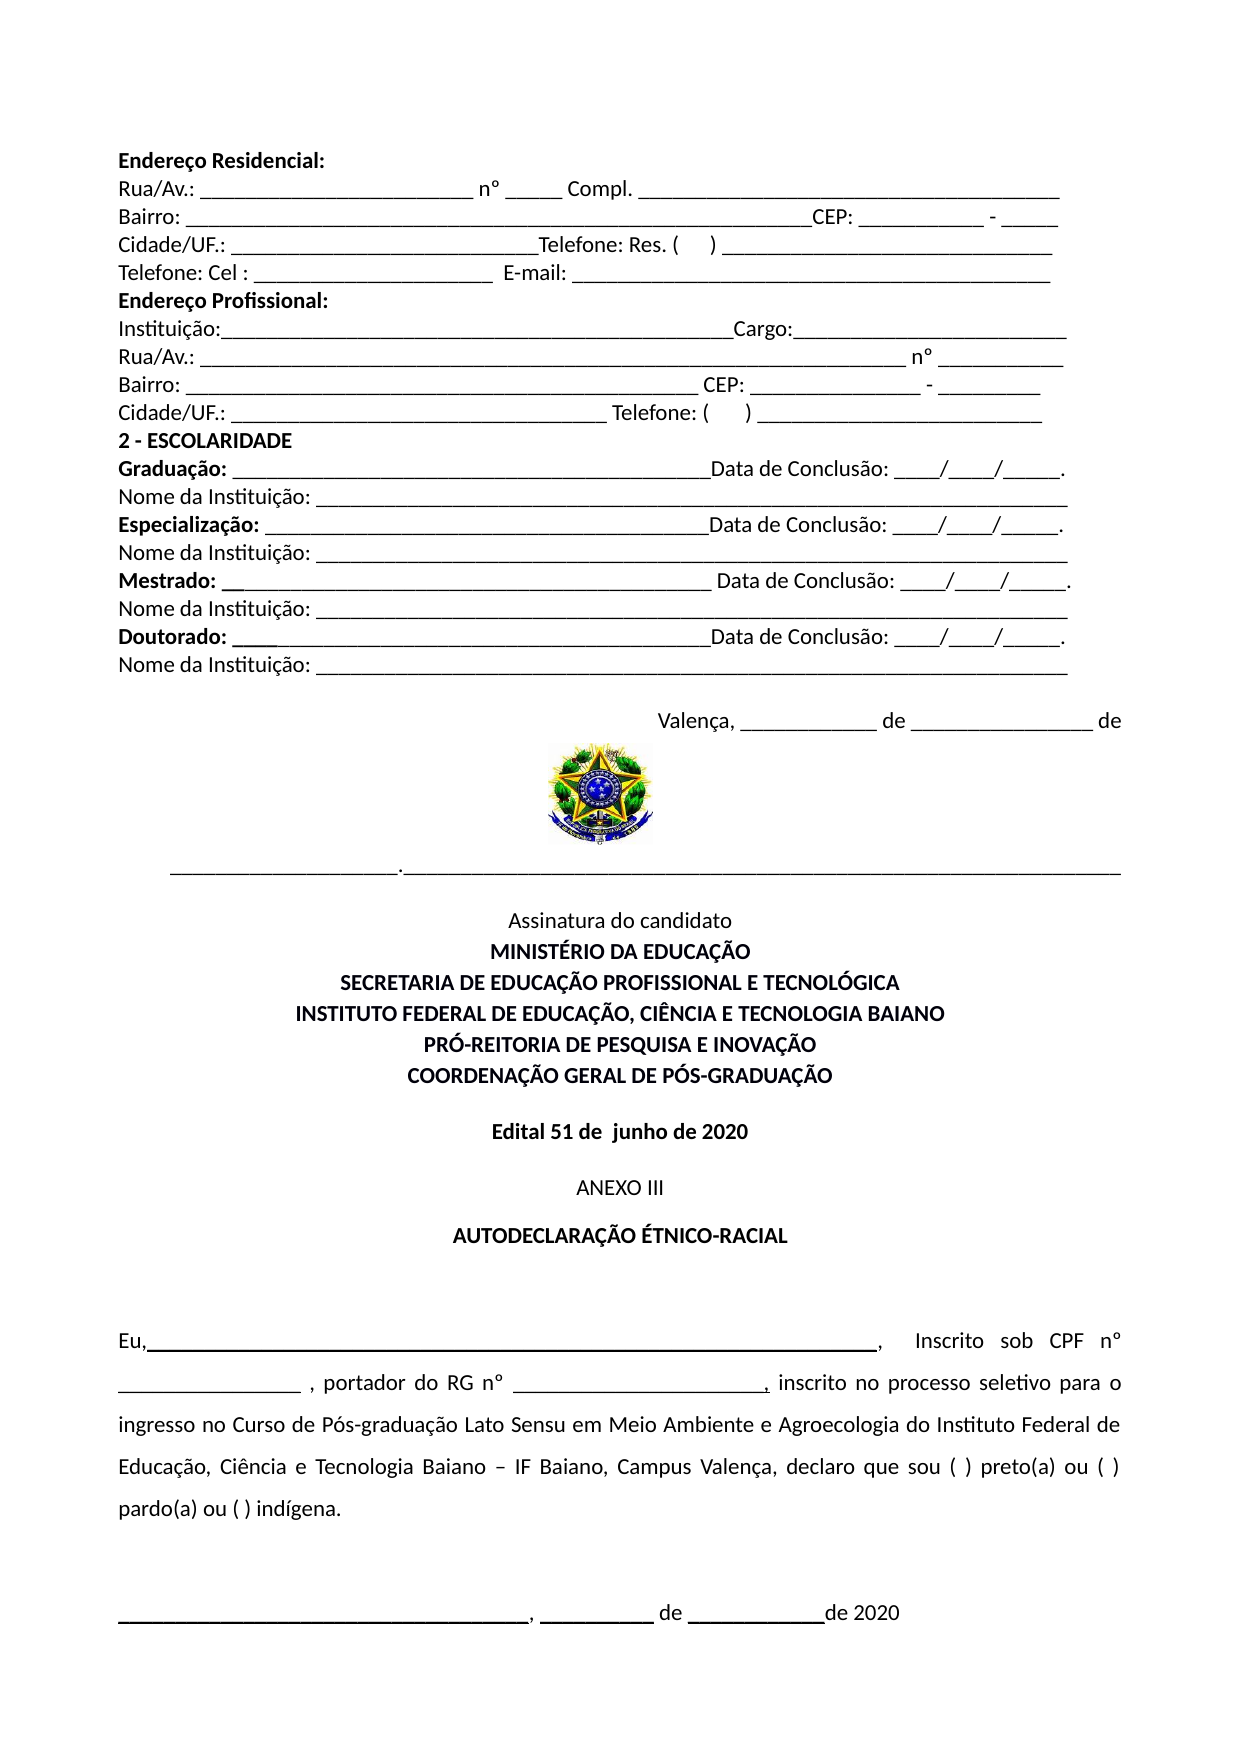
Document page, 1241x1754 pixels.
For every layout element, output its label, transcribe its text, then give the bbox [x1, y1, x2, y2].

text Instituição:_____________________________________________Cargo:________________________ [118, 314, 1122, 342]
text Nome da Instituição: __________________________________________________________________ [118, 538, 1122, 566]
text 2 - ESCOLARIDADE [118, 426, 1122, 454]
text Assinatura do candidato [118, 906, 1122, 934]
text Rua/Av.: ______________________________________________________________ nº ___________ [118, 342, 1122, 370]
text Doutorado: __________________________________________Data de Conclusão: ____/____/_____. [118, 622, 1122, 651]
text Bairro: _____________________________________________ CEP: _______________ - _________ [118, 370, 1122, 398]
text Nome da Instituição: __________________________________________________________________ [118, 482, 1122, 510]
text AUTODECLARAÇÃO ÉTNICO-RACIAL [118, 1221, 1122, 1249]
text Endereço Profissional: [118, 286, 1122, 314]
text Valença, ____________ de ________________ de ____________________._______________________________________________________________ [118, 707, 1122, 878]
text PRÓ-REITORIA DE PESQUISA E INOVAÇÃO [118, 1030, 1122, 1058]
text Nome da Instituição: __________________________________________________________________ [118, 594, 1122, 622]
text Nome da Instituição: __________________________________________________________________ [118, 651, 1122, 678]
text Rua/Av.: ________________________ nº _____ Compl. _____________________________________ [118, 174, 1122, 202]
text Endereço Residencial: [118, 146, 1122, 174]
text Edital 51 de junho de 2020 [118, 1117, 1122, 1145]
text MINISTÉRIO DA EDUCAÇÃO [118, 937, 1122, 965]
text Bairro: _______________________________________________________CEP: ___________ - _____ [118, 202, 1122, 230]
text SECRETARIA DE EDUCAÇÃO PROFISSIONAL E TECNOLÓGICA [118, 968, 1122, 996]
text ____________________________________, __________ de ____________de 2020 [118, 1598, 1122, 1627]
text ANEXO III [118, 1173, 1122, 1201]
text Graduação: __________________________________________Data de Conclusão: ____/____/_____. [118, 454, 1122, 482]
text INSTITUTO FEDERAL DE EDUCAÇÃO, CIÊNCIA E TECNOLOGIA BAIANO [118, 999, 1122, 1027]
text Eu,________________________________________________________________, Inscrito sob CPF nº ________________ , portador do RG nº ______________________, inscrito no processo seletivo para o ingresso no Curso de Pós-graduação Lato Sensu em Meio Ambiente e Agroecologia do Instituto Federal de Educação, Ciência e Tecnologia Baiano – IF Baiano, Campus Valença, declaro que sou ( ) preto(a) ou ( ) pardo(a) ou ( ) indígena. [118, 1326, 1122, 1522]
text Especialização: _______________________________________Data de Conclusão: ____/____/_____. [118, 510, 1122, 538]
text Cidade/UF.: ___________________________Telefone: Res. ( ) _____________________________ [118, 230, 1122, 258]
text Mestrado: ___________________________________________ Data de Conclusão: ____/____/_____. [118, 566, 1122, 594]
text COORDENAÇÃO GERAL DE PÓS-GRADUAÇÃO [118, 1061, 1122, 1089]
text Telefone: Cel : _____________________ E-mail: __________________________________________ [118, 258, 1122, 286]
text Cidade/UF.: _________________________________ Telefone: ( ) _________________________ [118, 398, 1122, 426]
